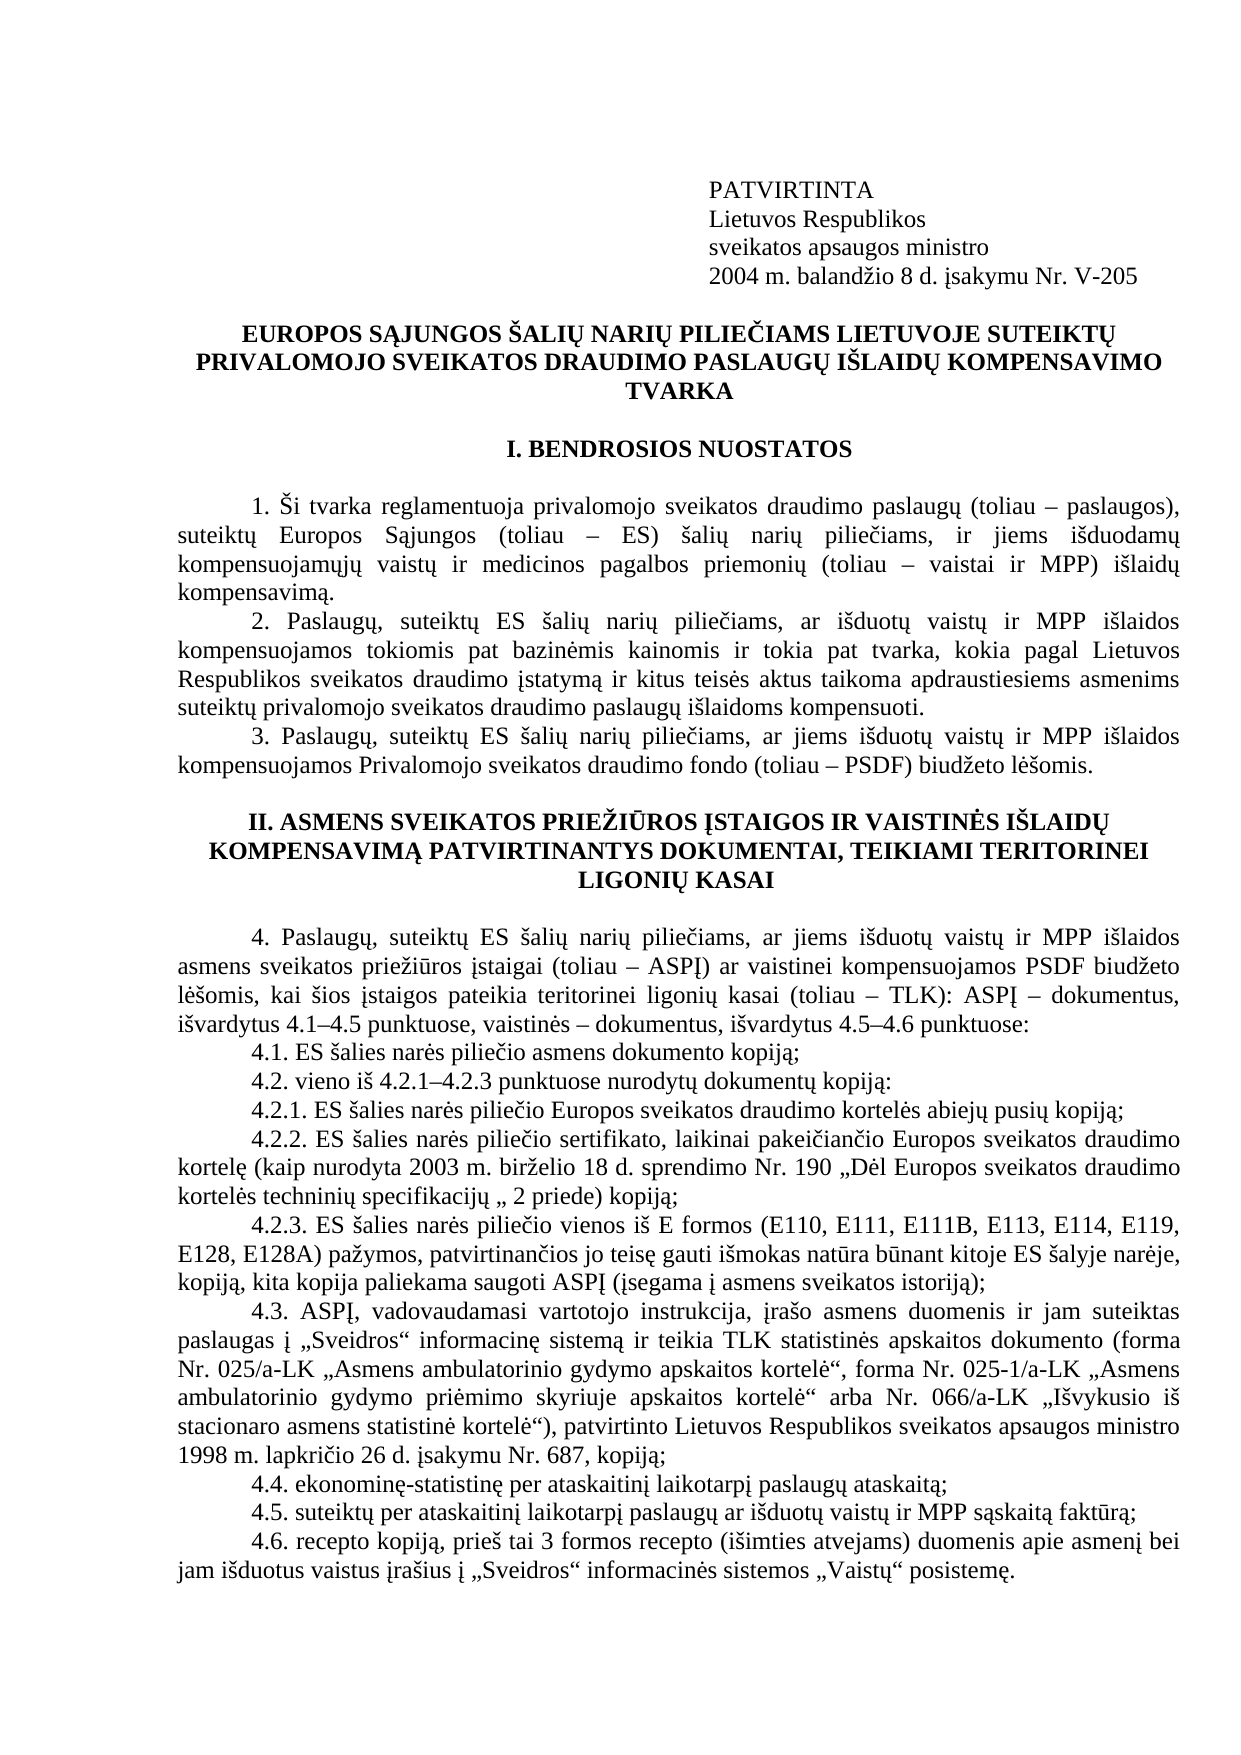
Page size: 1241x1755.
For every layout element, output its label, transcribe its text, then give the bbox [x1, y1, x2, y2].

text I. BENDROSIOS NUOSTATOS [177, 434, 1181, 462]
text 4. Paslaugų, suteiktų ES šalių narių piliečiams, ar jiems išduotų vaistų ir MPP išlaidos asmens sveikatos priežiūros įstaigai (toliau – ASPĮ) ar vaistinei kompensuojamos PSDF biudžeto lėšomis, kai šios įstaigos pateikia teritorinei ligonių kasai (toliau – TLK): ASPĮ – dokumentus, išvardytus 4.1–4.5 punktuose, vaistinės – dokumentus, išvardytus 4.5–4.6 punktuose: [177, 922, 1181, 1037]
text PATVIRTINTA [177, 175, 1181, 204]
text 4.2.1. ES šalies narės piliečio Europos sveikatos draudimo kortelės abiejų pusių kopiją; [177, 1095, 1181, 1124]
text 4.6. recepto kopiją, prieš tai 3 formos recepto (išimties atvejams) duomenis apie asmenį bei jam išduotus vaistus įrašius į „Sveidros“ informacinės sistemos „Vaistų“ posistemę. [177, 1526, 1181, 1584]
text 4.3. ASPĮ, vadovaudamasi vartotojo instrukcija, įrašo asmens duomenis ir jam suteiktas paslaugas į „Sveidros“ informacinę sistemą ir teikia TLK statistinės apskaitos dokumento (forma Nr. 025/a-LK „Asmens ambulatorinio gydymo apskaitos kortelė“, forma Nr. 025-1/a-LK „Asmens ambulatorinio gydymo priėmimo skyriuje apskaitos kortelė“ arba Nr. 066/a-LK „Išvykusio iš stacionaro asmens statistinė kortelė“), patvirtinto Lietuvos Respublikos sveikatos apsaugos ministro 1998 m. lapkričio 26 d. įsakymu Nr. 687, kopiją; [177, 1296, 1181, 1469]
text 4.2.2. ES šalies narės piliečio sertifikato, laikinai pakeičiančio Europos sveikatos draudimo kortelę (kaip nurodyta 2003 m. birželio 18 d. sprendimo Nr. 190 „Dėl Europos sveikatos draudimo kortelės techninių specifikacijų „ 2 priede) kopiją; [177, 1124, 1181, 1210]
text EUROPOS SĄJUNGOS ŠALIŲ NARIŲ PILIEČIAMS LIETUVOJE SUTEIKTŲ PRIVALOMOJO SVEIKATOS DRAUDIMO PASLAUGŲ IŠLAIDŲ KOMPENSAVIMO TVARKA [177, 319, 1181, 405]
text 4.1. ES šalies narės piliečio asmens dokumento kopiją; [177, 1037, 1181, 1066]
text II. ASMENS SVEIKATOS PRIEŽIŪROS ĮSTAIGOS IR VAISTINĖS IŠLAIDŲ KOMPENSAVIMĄ PATVIRTINANTYS DOKUMENTAI, TEIKIAMI TERITORINEI LIGONIŲ KASAI [177, 807, 1181, 894]
text 4.4. ekonominę-statistinę per ataskaitinį laikotarpį paslaugų ataskaitą; [177, 1469, 1181, 1497]
text 1. Ši tvarka reglamentuoja privalomojo sveikatos draudimo paslaugų (toliau – paslaugos), suteiktų Europos Sąjungos (toliau – ES) šalių narių piliečiams, ir jiems išduodamų kompensuojamųjų vaistų ir medicinos pagalbos priemonių (toliau – vaistai ir MPP) išlaidų kompensavimą. [177, 491, 1181, 606]
text sveikatos apsaugos ministro [177, 232, 1181, 261]
text 4.5. suteiktų per ataskaitinį laikotarpį paslaugų ar išduotų vaistų ir MPP sąskaitą faktūrą; [177, 1497, 1181, 1526]
text 2. Paslaugų, suteiktų ES šalių narių piliečiams, ar išduotų vaistų ir MPP išlaidos kompensuojamos tokiomis pat bazinėmis kainomis ir tokia pat tvarka, kokia pagal Lietuvos Respublikos sveikatos draudimo įstatymą ir kitus teisės aktus taikoma apdraustiesiems asmenims suteiktų privalomojo sveikatos draudimo paslaugų išlaidoms kompensuoti. [177, 606, 1181, 721]
text 2004 m. balandžio 8 d. įsakymu Nr. V-205 [177, 261, 1181, 290]
text Lietuvos Respublikos [177, 204, 1181, 232]
text 4.2.3. ES šalies narės piliečio vienos iš E formos (E110, E111, E111B, E113, E114, E119, E128, E128A) pažymos, patvirtinančios jo teisę gauti išmokas natūra būnant kitoje ES šalyje narėje, kopiją, kita kopija paliekama saugoti ASPĮ (įsegama į asmens sveikatos istoriją); [177, 1210, 1181, 1296]
text 4.2. vieno iš 4.2.1–4.2.3 punktuose nurodytų dokumentų kopiją: [177, 1066, 1181, 1095]
text 3. Paslaugų, suteiktų ES šalių narių piliečiams, ar jiems išduotų vaistų ir MPP išlaidos kompensuojamos Privalomojo sveikatos draudimo fondo (toliau – PSDF) biudžeto lėšomis. [177, 721, 1181, 779]
